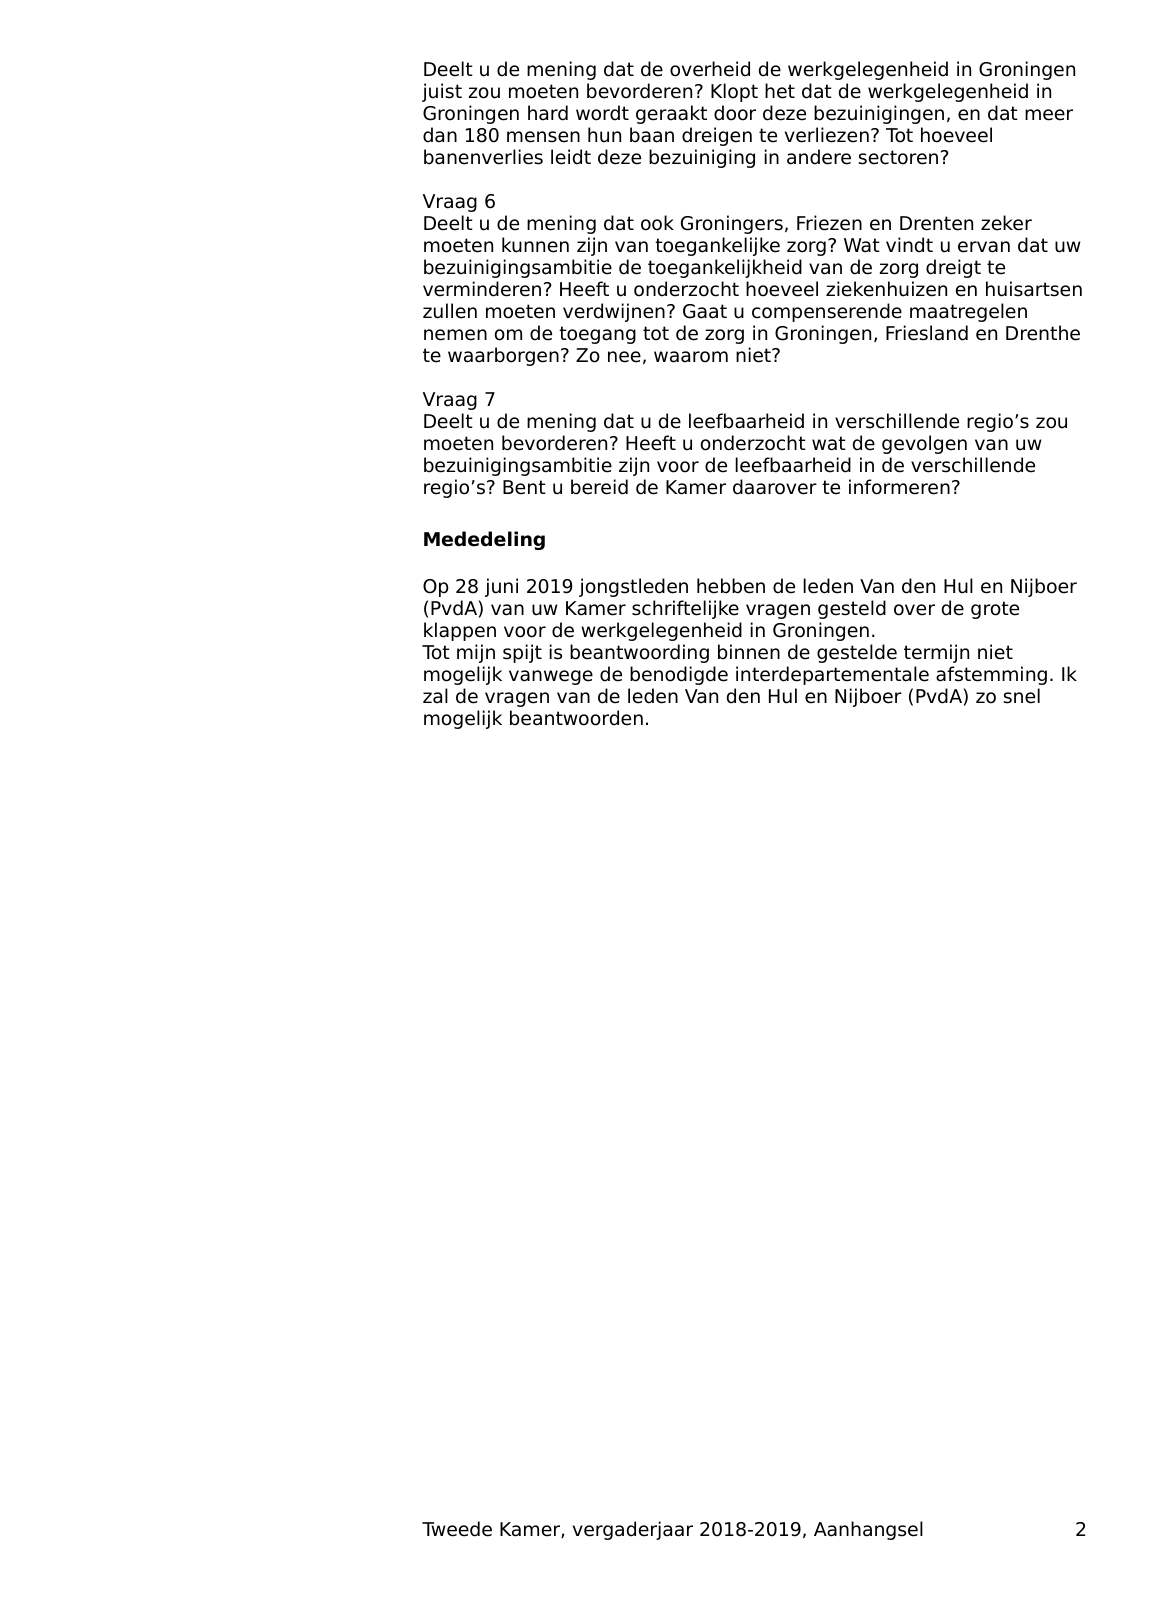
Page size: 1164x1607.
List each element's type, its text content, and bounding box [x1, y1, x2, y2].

text Deelt u de mening dat de overheid de werkgelegenheid in Groningen juist zou moeten bevorderen? Klopt het dat de werkgelegenheid in Groningen hard wordt geraakt door deze bezuinigingen, en dat meer dan 180 mensen hun baan dreigen te verliezen? Tot hoeveel banenverlies leidt deze bezuiniging in andere sectoren? [422, 59, 1087, 169]
text Deelt u de mening dat ook Groningers, Friezen en Drenten zeker moeten kunnen zijn van toegankelijke zorg? Wat vindt u ervan dat uw bezuinigingsambitie de toegankelijkheid van de zorg dreigt te verminderen? Heeft u onderzocht hoeveel ziekenhuizen en huisartsen zullen moeten verdwijnen? Gaat u compenserende maatregelen nemen om de toegang tot de zorg in Groningen, Friesland en Drenthe te waarborgen? Zo nee, waarom niet? [422, 213, 1087, 367]
text Op 28 juni 2019 jongstleden hebben de leden Van den Hul en Nijboer (PvdA) van uw Kamer schriftelijke vragen gesteld over de grote klappen voor de werkgelegenheid in Groningen. [422, 576, 1087, 642]
text Deelt u de mening dat u de leefbaarheid in verschillende regio’s zou moeten bevorderen? Heeft u onderzocht wat de gevolgen van uw bezuinigingsambitie zijn voor de leefbaarheid in de verschillende regio’s? Bent u bereid de Kamer daarover te informeren? [422, 411, 1087, 499]
subtitle Mededeling [422, 529, 1087, 551]
text Tot mijn spijt is beantwoording binnen de gestelde termijn niet mogelijk vanwege de benodigde interdepartementale afstemming. Ik zal de vragen van de leden Van den Hul en Nijboer (PvdA) zo snel mogelijk beantwoorden. [422, 642, 1087, 730]
text Vraag 7 [422, 389, 1087, 411]
text Vraag 6 [422, 191, 1087, 213]
